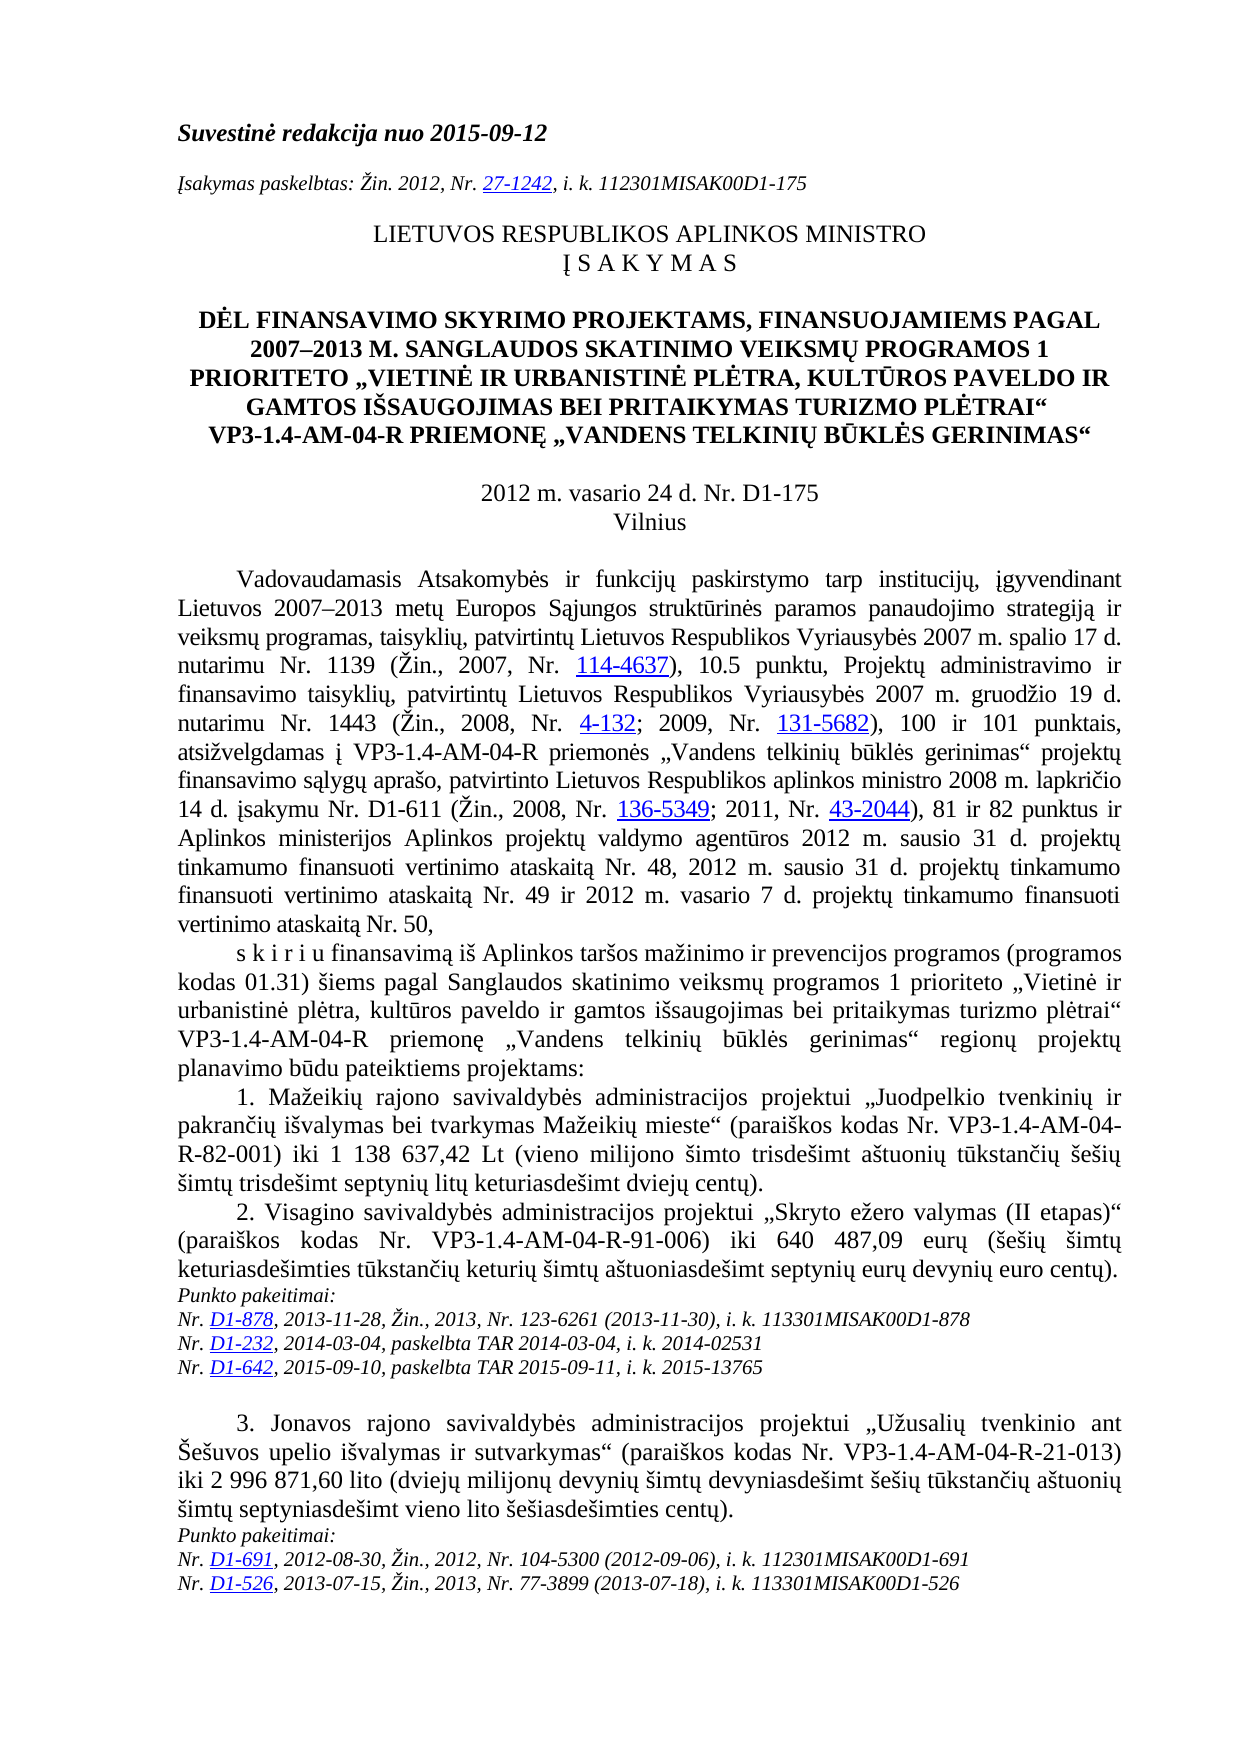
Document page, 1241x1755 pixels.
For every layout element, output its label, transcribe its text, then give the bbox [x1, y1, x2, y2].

text Punkto pakeitimai: [177, 1283, 1122, 1307]
text 3. Jonavos rajono savivaldybės administracijos projektui „Užusalių tvenkinio ant Šešuvos upelio išvalymas ir sutvarkymas“ (paraiškos kodas Nr. VP3-1.4-AM-04-R-21-013) iki 2 996 871,60 lito (dviejų milijonų devynių šimtų devyniasdešimt šešių tūkstančių aštuonių šimtų septyniasdešimt vieno lito šešiasdešimties centų). [177, 1408, 1122, 1523]
text DĖL FINANSAVIMO SKYRIMO PROJEKTAMS, FINANSUOJAMIEMS PAGAL 2007–2013 M. SANGLAUDOS SKATINIMO VEIKSMŲ PROGRAMOS 1 PRIORITETO „VIETINĖ IR URBANISTINĖ PLĖTRA, KULTŪROS PAVELDO IR GAMTOS IŠSAUGOJIMAS BEI PRITAIKYMAS TURIZMO PLĖTRAI“ VP3-1.4-AM-04-R PRIEMONĘ „VANDENS TELKINIŲ BŪKLĖS GERINIMAS“ [177, 305, 1122, 449]
text Nr. D1-691, 2012-08-30, Žin., 2012, Nr. 104-5300 (2012-09-06), i. k. 112301MISAK00D1-691 [177, 1547, 1122, 1571]
text Punkto pakeitimai: [177, 1523, 1122, 1547]
text 2. Visagino savivaldybės administracijos projektui „Skryto ežero valymas (II etapas)“ (paraiškos kodas Nr. VP3-1.4-AM-04-R-91-006) iki 640 487,09 eurų (šešių šimtų keturiasdešimties tūkstančių keturių šimtų aštuoniasdešimt septynių eurų devynių euro centų). [177, 1197, 1122, 1283]
text Nr. D1-526, 2013-07-15, Žin., 2013, Nr. 77-3899 (2013-07-18), i. k. 113301MISAK00D1-526 [177, 1571, 1122, 1595]
text Nr. D1-232, 2014-03-04, paskelbta TAR 2014-03-04, i. k. 2014-02531 [177, 1331, 1122, 1355]
text Nr. D1-642, 2015-09-10, paskelbta TAR 2015-09-11, i. k. 2015-13765 [177, 1355, 1122, 1379]
text s k i r i u finansavimą iš Aplinkos taršos mažinimo ir prevencijos programos (programos kodas 01.31) šiems pagal Sanglaudos skatinimo veiksmų programos 1 prioriteto „Vietinė ir urbanistinė plėtra, kultūros paveldo ir gamtos išsaugojimas bei pritaikymas turizmo plėtrai“ VP3-1.4-AM-04-R priemonę „Vandens telkinių būklės gerinimas“ regionų projektų planavimo būdu pateiktiems projektams: [177, 938, 1122, 1082]
text Vilnius [177, 507, 1122, 535]
text 1. Mažeikių rajono savivaldybės administracijos projektui „Juodpelkio tvenkinių ir pakrančių išvalymas bei tvarkymas Mažeikių mieste“ (paraiškos kodas Nr. VP3-1.4-AM-04-R-82-001) iki 1 138 637,42 Lt (vieno milijono šimto trisdešimt aštuonių tūkstančių šešių šimtų trisdešimt septynių litų keturiasdešimt dviejų centų). [177, 1082, 1122, 1197]
text Įsakymas paskelbtas: Žin. 2012, Nr. 27-1242, i. k. 112301MISAK00D1-175 [177, 171, 1122, 195]
text 2012 m. vasario 24 d. Nr. D1-175 [177, 478, 1122, 507]
text Nr. D1-878, 2013-11-28, Žin., 2013, Nr. 123-6261 (2013-11-30), i. k. 113301MISAK00D1-878 [177, 1307, 1122, 1331]
text Suvestinė redakcija nuo 2015-09-12 [177, 118, 1122, 147]
text Į S A K Y M A S [177, 248, 1122, 277]
text Vadovaudamasis Atsakomybės ir funkcijų paskirstymo tarp institucijų, įgyvendinant Lietuvos 2007–2013 metų Europos Sąjungos struktūrinės paramos panaudojimo strategiją ir veiksmų programas, taisyklių, patvirtintų Lietuvos Respublikos Vyriausybės 2007 m. spalio 17 d. nutarimu Nr. 1139 (Žin., 2007, Nr. 114-4637), 10.5 punktu, Projektų administravimo ir finansavimo taisyklių, patvirtintų Lietuvos Respublikos Vyriausybės 2007 m. gruodžio 19 d. nutarimu Nr. 1443 (Žin., 2008, Nr. 4-132; 2009, Nr. 131-5682), 100 ir 101 punktais, atsižvelgdamas į VP3-1.4-AM-04-R priemonės „Vandens telkinių būklės gerinimas“ projektų finansavimo sąlygų aprašo, patvirtinto Lietuvos Respublikos aplinkos ministro 2008 m. lapkričio 14 d. įsakymu Nr. D1-611 (Žin., 2008, Nr. 136-5349; 2011, Nr. 43-2044), 81 ir 82 punktus ir Aplinkos ministerijos Aplinkos projektų valdymo agentūros 2012 m. sausio 31 d. projektų tinkamumo finansuoti vertinimo ataskaitą Nr. 48, 2012 m. sausio 31 d. projektų tinkamumo finansuoti vertinimo ataskaitą Nr. 49 ir 2012 m. vasario 7 d. projektų tinkamumo finansuoti vertinimo ataskaitą Nr. 50, [177, 564, 1122, 938]
text LIETUVOS RESPUBLIKOS APLINKOS MINISTRO [177, 219, 1122, 248]
